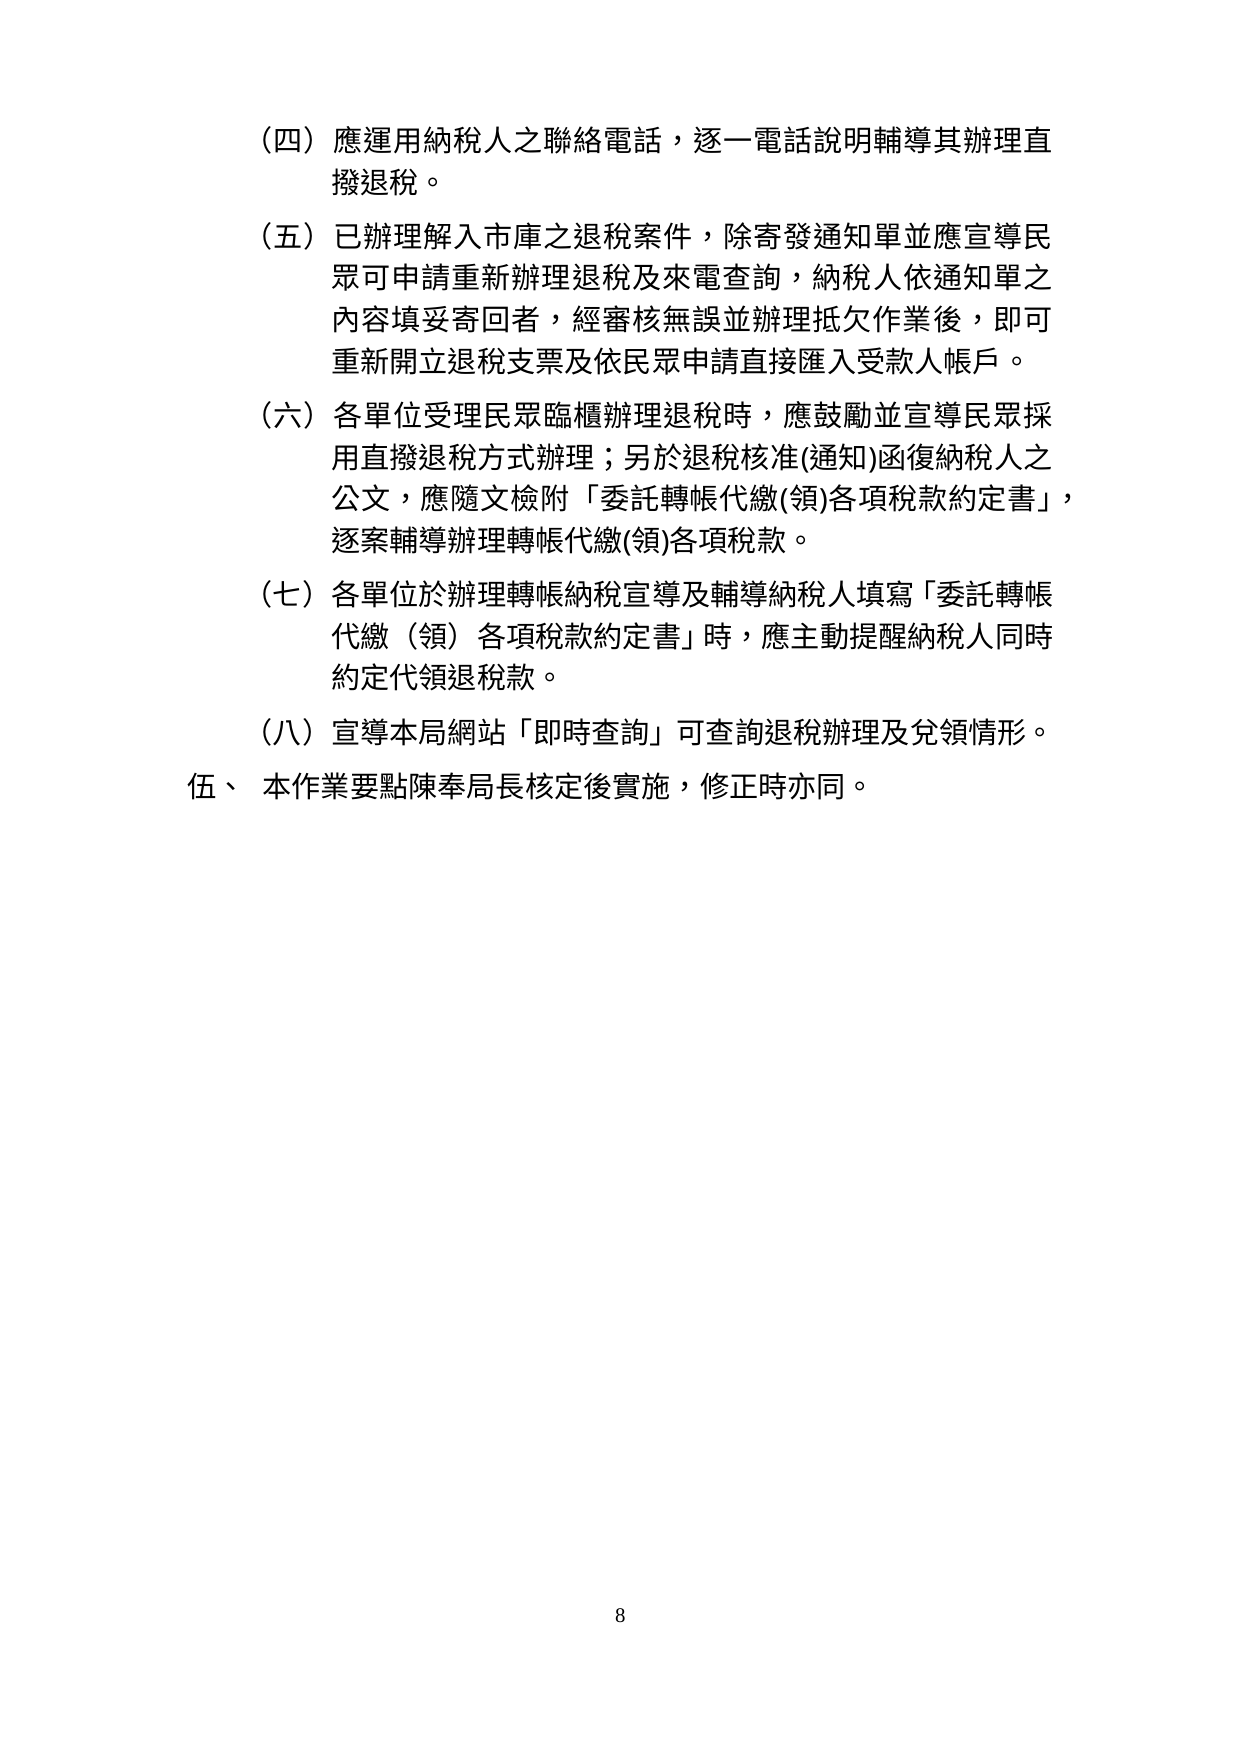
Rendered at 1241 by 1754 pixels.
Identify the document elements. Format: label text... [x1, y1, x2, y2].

text （四）應運用納稅人之聯絡電話，逐一電話說明輔導其辦理直撥退稅。 [243, 118, 1053, 201]
list 本作業要點陳奉局長核定後實施，修正時亦同。 [187, 764, 1053, 806]
text （八）宣導本局網站「即時查詢」可查詢退稅辦理及兌領情形。 [243, 710, 1053, 751]
text （七）各單位於辦理轉帳納稅宣導及輔導納稅人填寫「委託轉帳代繳（領）各項稅款約定書」時，應主動提醒納稅人同時約定代領退稅款。 [243, 572, 1053, 697]
text （六）各單位受理民眾臨櫃辦理退稅時，應鼓勵並宣導民眾採用直撥退稅方式辦理；另於退稅核准(通知)函復納稅人之公文，應隨文檢附「委託轉帳代繳(領)各項稅款約定書」，逐案輔導辦理轉帳代繳(領)各項稅款。 [243, 393, 1053, 560]
text （五）已辦理解入市庫之退稅案件，除寄發通知單並應宣導民眾可申請重新辦理退稅及來電查詢，納稅人依通知單之內容填妥寄回者，經審核無誤並辦理抵欠作業後，即可重新開立退稅支票及依民眾申請直接匯入受款人帳戶。 [243, 214, 1053, 381]
